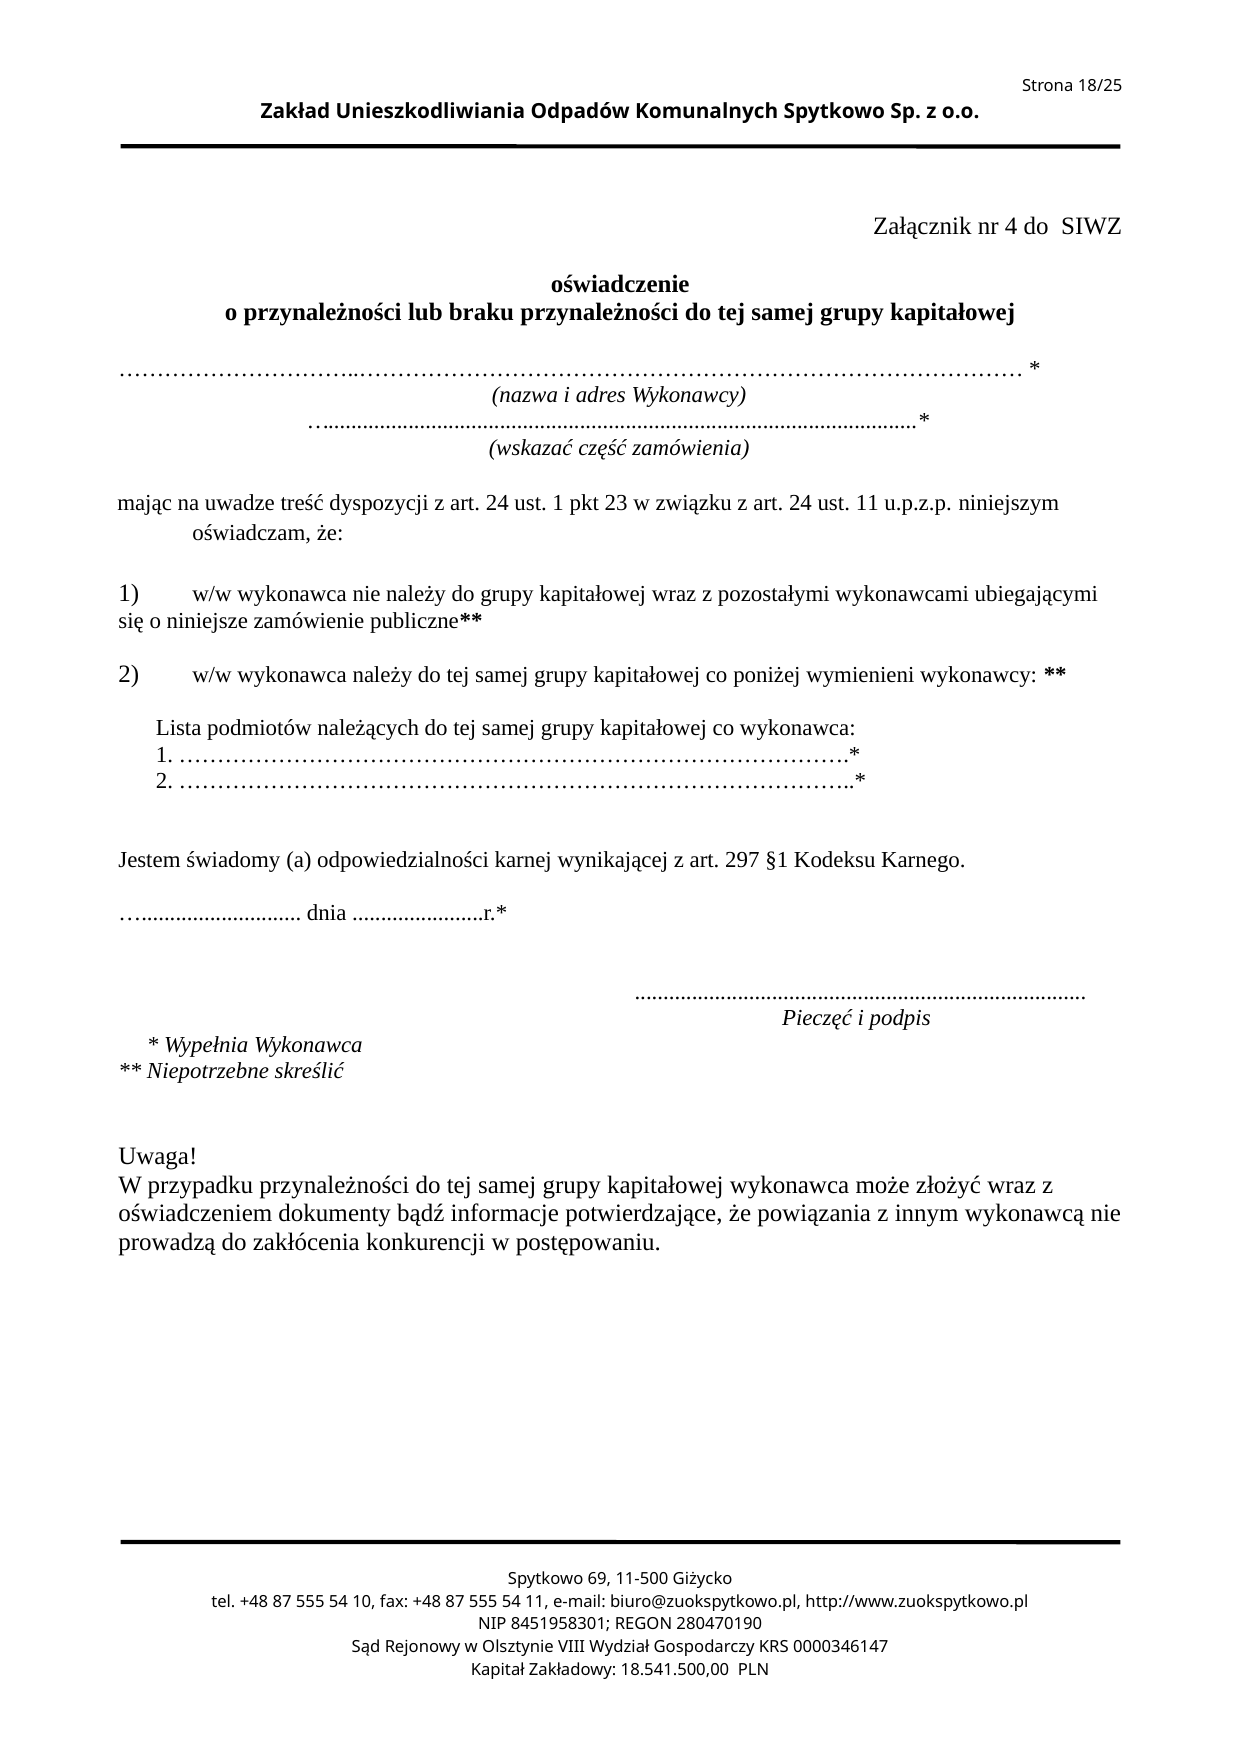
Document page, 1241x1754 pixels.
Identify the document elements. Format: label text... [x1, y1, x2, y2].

text …………………………..…………………………………………………………………………… * [118, 355, 1122, 381]
text Pieczęć i podpis [708, 1004, 1122, 1031]
text (nazwa i adres Wykonawcy) [118, 381, 1122, 408]
text ............................................................................... [634, 978, 1122, 1004]
subtitle mając na uwadze treść dyspozycji z art. 24 ust. 1 pkt 23 w związku z art. 24 ust. 11 u.p.z.p. niniejszym oświadczam, że: [117, 485, 1122, 545]
text …............................ dnia .......................r.* [118, 899, 1122, 925]
text ** Niepotrzebne skreślić [118, 1057, 1122, 1083]
text Załącznik nr 4 do SIWZ [118, 211, 1122, 240]
text Lista podmiotów należących do tej samej grupy kapitałowej co wykonawca: [156, 714, 1122, 741]
text oświadczenie [118, 269, 1122, 297]
text Uwaga! [118, 1141, 1122, 1170]
text (wskazać część zamówienia) [118, 434, 1122, 460]
text o przynależności lub braku przynależności do tej samej grupy kapitałowej [118, 297, 1122, 326]
list w/w wykonawca nie należy do grupy kapitałowej wraz z pozostałymi wykonawcami ubiegającymi się o niniejsze zamówienie publiczne** [118, 578, 1122, 633]
text 2. ……………………………………………………………………………..* [156, 767, 1122, 820]
text W przypadku przynależności do tej samej grupy kapitałowej wykonawca może złożyć wraz z oświadczeniem dokumenty bądź informacje potwierdzające, że powiązania z innym wykonawcą nie prowadzą do zakłócenia konkurencji w postępowaniu. [118, 1170, 1122, 1256]
text Jestem świadomy (a) odpowiedzialności karnej wynikającej z art. 297 §1 Kodeksu Karnego. [118, 846, 1122, 873]
text 1. …………………………………………………………………………….* [156, 741, 1122, 767]
text * Wypełnia Wykonawca [118, 1031, 1122, 1057]
text ….......................................................................................................* [118, 408, 1122, 434]
list w/w wykonawca należy do tej samej grupy kapitałowej co poniżej wymienieni wykonawcy: ** [118, 659, 1122, 688]
